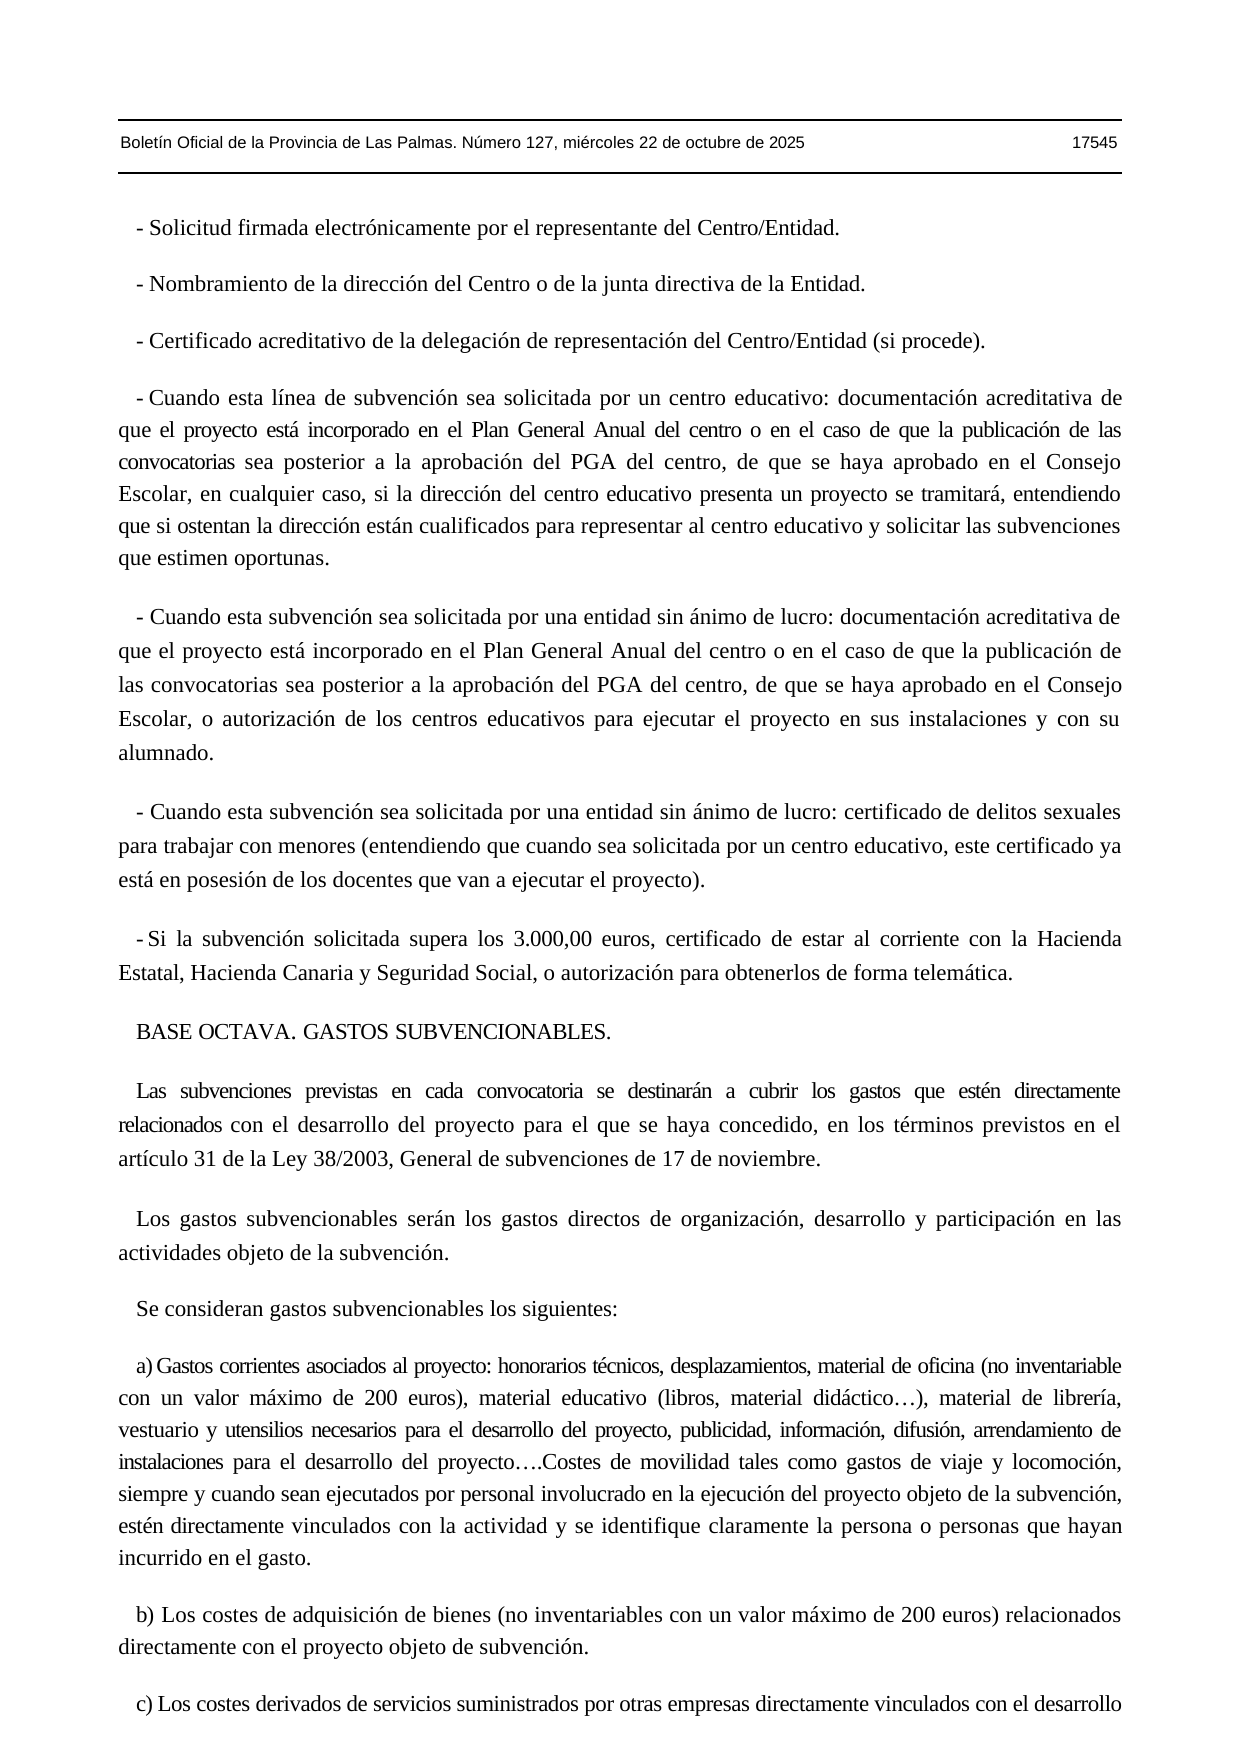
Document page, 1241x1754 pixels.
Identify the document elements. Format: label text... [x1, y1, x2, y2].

list Los costes de adquisición de bienes (no inventariables con un valor máximo de 200 euros) relacionados directamente con el proyecto objeto de subvención. [118, 1601, 1122, 1659]
text Se consideran gastos subvencionables los siguientes: [136, 1296, 1137, 1322]
list Cuando esta subvención sea solicitada por una entidad sin ánimo de lucro: documentación acreditativa de que el proyecto está incorporado en el Plan General Anual del centro o en el caso de que la publicación de las convocatorias sea posterior a la aprobación del PGA del centro, de que se haya aprobado en el Consejo Escolar, o autorización de los centros educativos para ejecutar el proyecto en sus instalaciones y con su alumnado. [118, 603, 1122, 765]
list Gastos corrientes asociados al proyecto: honorarios técnicos, desplazamientos, material de oficina (no inventariable con un valor máximo de 200 euros), material educativo (libros, material didáctico…), material de librería, vestuario y utensilios necesarios para el desarrollo del proyecto, publicidad, información, difusión, arrendamiento de instalaciones para el desarrollo del proyecto….Costes de movilidad tales como gastos de viaje y locomoción, siempre y cuando sean ejecutados por personal involucrado en la ejecución del proyecto objeto de la subvención, estén directamente vinculados con la actividad y se identifique claramente la persona o personas que hayan incurrido en el gasto. [118, 1352, 1122, 1570]
list Los costes derivados de servicios suministrados por otras empresas directamente vinculados con el desarrollo [118, 1690, 1122, 1716]
list Si la subvención solicitada supera los 3.000,00 euros, certificado de estar al corriente con la Hacienda Estatal, Hacienda Canaria y Seguridad Social, o autorización para obtenerlos de forma telemática. [118, 925, 1122, 986]
list Solicitud firmada electrónicamente por el representante del Centro/Entidad. [136, 213, 1137, 240]
text Los gastos subvencionables serán los gastos directos de organización, desarrollo y participación en las actividades objeto de la subvención. [118, 1204, 1123, 1265]
list Cuando esta subvención sea solicitada por una entidad sin ánimo de lucro: certificado de delitos sexuales para trabajar con menores (entendiendo que cuando sea solicitada por un centro educativo, este certificado ya está en posesión de los docentes que van a ejecutar el proyecto). [118, 798, 1122, 893]
list Certificado acreditativo de la delegación de representación del Centro/Entidad (si procede). [136, 327, 1137, 354]
text BASE OCTAVA. GASTOS SUBVENCIONABLES. [136, 1016, 1137, 1045]
text Las subvenciones previstas en cada convocatoria se destinarán a cubrir los gastos que estén directamente relacionados con el desarrollo del proyecto para el que se haya concedido, en los términos previstos en el artículo 31 de la Ley 38/2003, General de subvenciones de 17 de noviembre. [118, 1077, 1122, 1172]
list Cuando esta línea de subvención sea solicitada por un centro educativo: documentación acreditativa de que el proyecto está incorporado en el Plan General Anual del centro o en el caso de que la publicación de las convocatorias sea posterior a la aprobación del PGA del centro, de que se haya aprobado en el Consejo Escolar, en cualquier caso, si la dirección del centro educativo presenta un proyecto se tramitará, entendiendo que si ostentan la dirección están cualificados para representar al centro educativo y solicitar las subvenciones que estimen oportunas. [118, 384, 1122, 570]
list Nombramiento de la dirección del Centro o de la junta directiva de la Entidad. [136, 271, 1137, 297]
